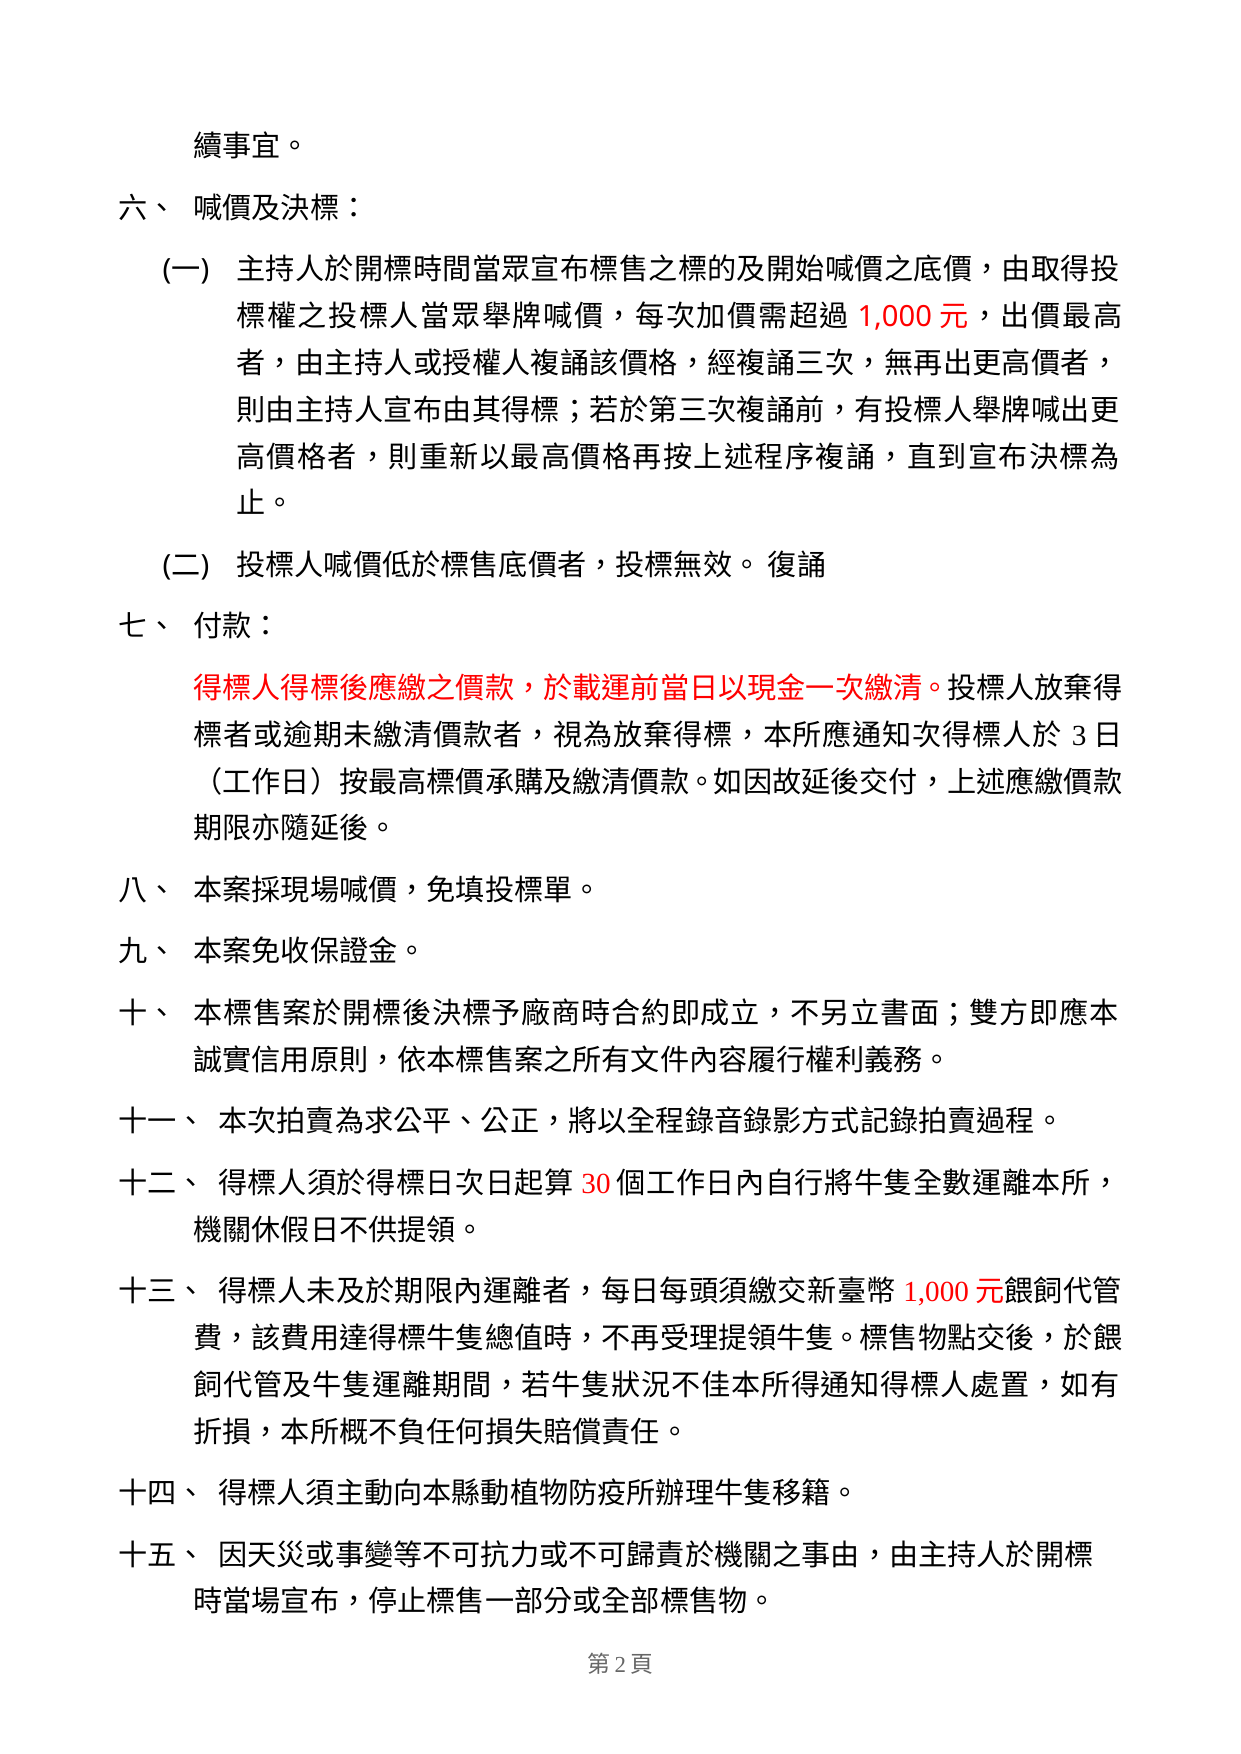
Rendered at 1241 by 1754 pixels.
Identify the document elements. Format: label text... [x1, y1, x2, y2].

list 本次拍賣為求公平、公正，將以全程錄音錄影方式記錄拍賣過程。 [118, 1093, 1122, 1140]
list 本案免收保證金。 [118, 923, 1122, 970]
list 得標人須主動向本縣動植物防疫所辦理牛隻移籍。 [118, 1465, 1122, 1512]
list 本案採現場喊價，免填投標單。 [118, 862, 1122, 909]
list 得標人須於得標日次日起算30個工作日內自行將牛隻全數運離本所，機關休假日不供提領。 [118, 1154, 1122, 1248]
list 主持人於開標時間當眾宣布標售之標的及開始喊價之底價，由取得投標權之投標人當眾舉牌喊價，每次加價需超過1,000元，出價最高者，由主持人或授權人複誦該價格，經複誦三次，無再出更高價者，則由主持人宣布由其得標；若於第三次複誦前，有投標人舉牌喊出更高價格者，則重新以最高價格再按上述程序複誦，直到宣布決標為止。 [162, 241, 1122, 522]
list 付款： [118, 598, 1122, 645]
list 喊價及決標： [118, 179, 1122, 226]
list 續事宜。 [118, 118, 1122, 165]
list 得標人未及於期限內運離者，每日每頭須繳交新臺幣1,000元餵飼代管費，該費用達得標牛隻總值時，不再受理提領牛隻。標售物點交後，於餵飼代管及牛隻運離期間，若牛隻狀況不佳本所得通知得標人處置，如有折損，本所概不負任何損失賠償責任。 [118, 1263, 1122, 1450]
list 本標售案於開標後決標予廠商時合約即成立，不另立書面；雙方即應本誠實信用原則，依本標售案之所有文件內容履行權利義務。 [118, 985, 1122, 1078]
text 得標人得標後應繳之價款，於載運前當日以現金一次繳清。投標人放棄得標者或逾期未繳清價款者，視為放棄得標，本所應通知次得標人於3日（工作日）按最高標價承購及繳清價款。如因故延後交付，上述應繳價款期限亦隨延後。 [193, 660, 1122, 847]
list 因天災或事變等不可抗力或不可歸責於機關之事由，由主持人於開標時當場宣布，停止標售一部分或全部標售物。 [118, 1526, 1122, 1620]
list 投標人喊價低於標售底價者，投標無效。 復誦 [162, 537, 1122, 584]
